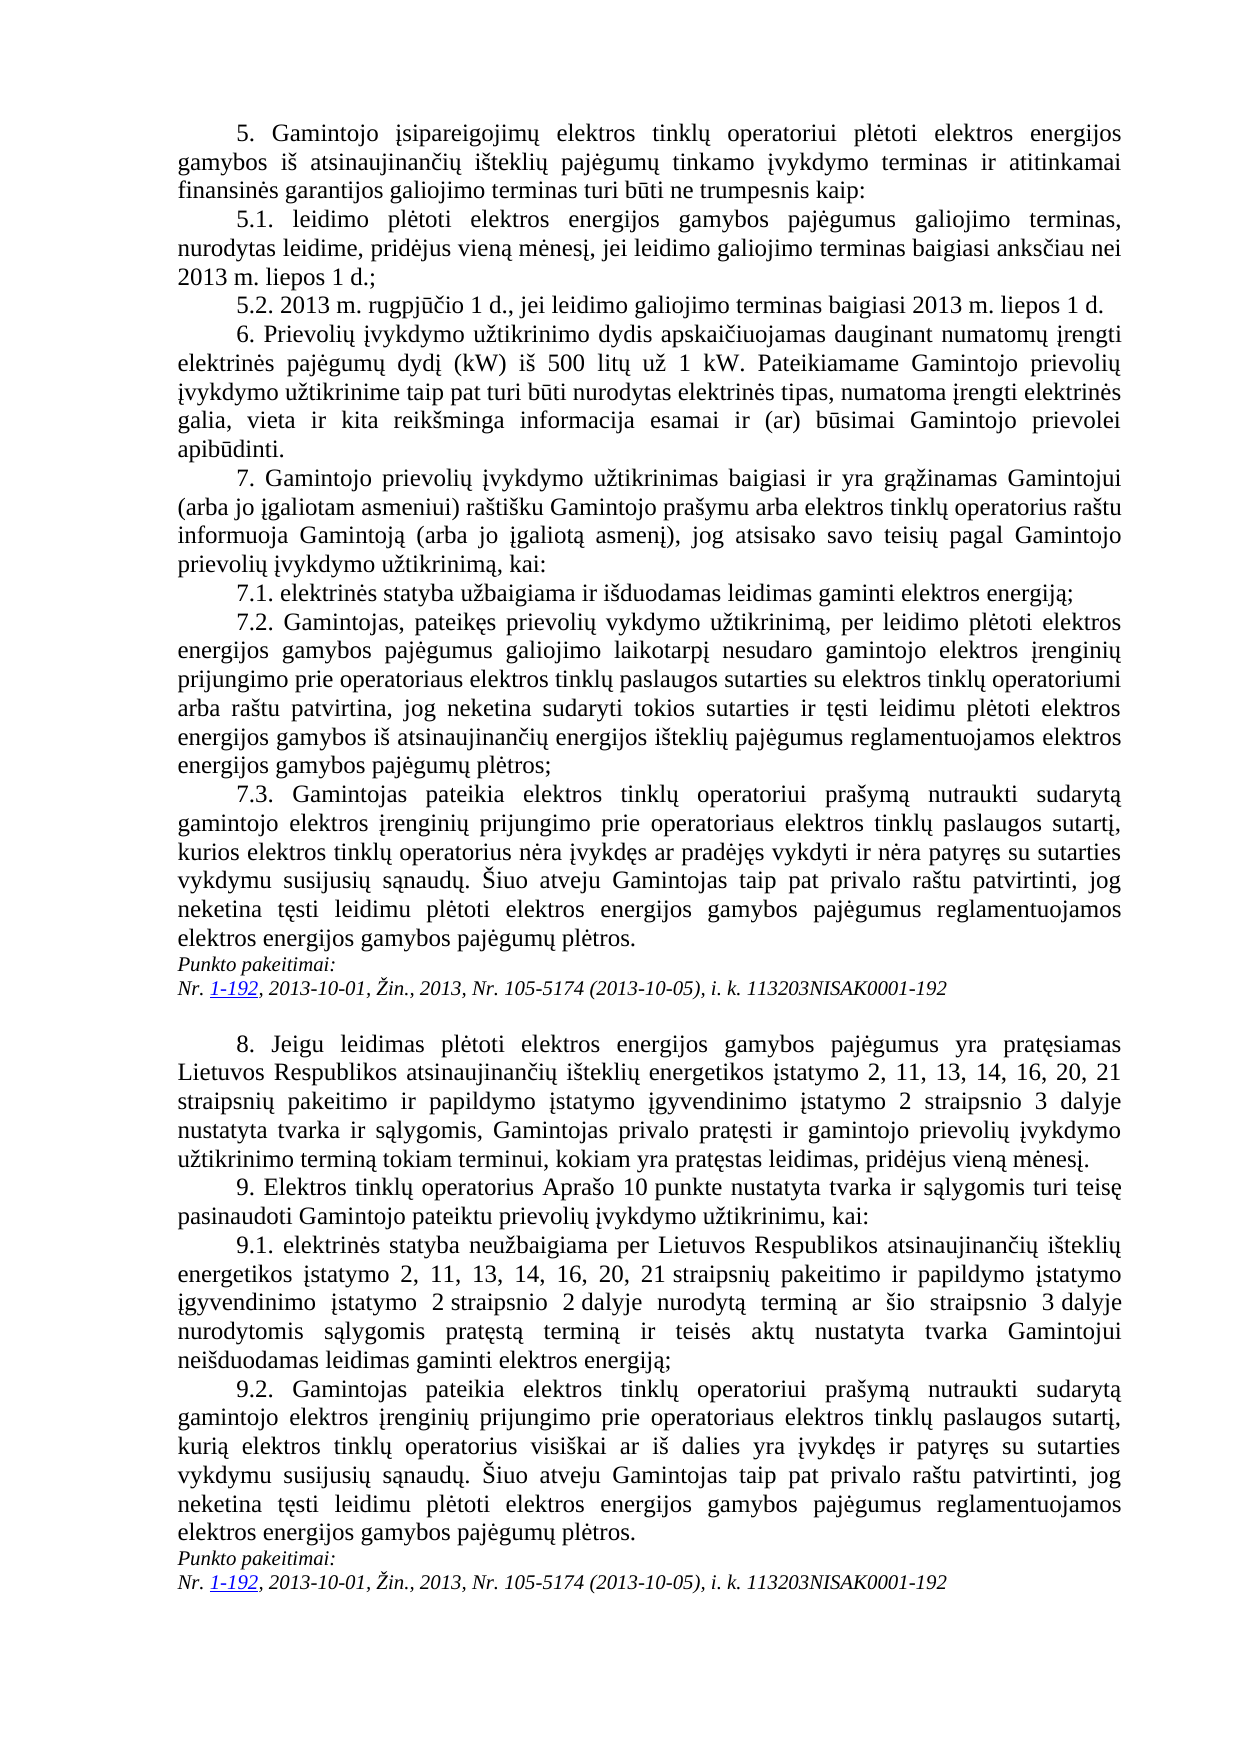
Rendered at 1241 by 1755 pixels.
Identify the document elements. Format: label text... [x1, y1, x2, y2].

text Nr. 1-192, 2013-10-01, Žin., 2013, Nr. 105-5174 (2013-10-05), i. k. 113203NISAK0001-192 [177, 1570, 1122, 1594]
text 9.1. elektrinės statyba neužbaigiama per Lietuvos Respublikos atsinaujinančių išteklių energetikos įstatymo 2, 11, 13, 14, 16, 20, 21 straipsnių pakeitimo ir papildymo įstatymo įgyvendinimo įstatymo 2 straipsnio 2 dalyje nurodytą terminą ar šio straipsnio 3 dalyje nurodytomis sąlygomis pratęstą terminą ir teisės aktų nustatyta tvarka Gamintojui neišduodamas leidimas gaminti elektros energiją; [177, 1230, 1122, 1374]
text 5.1. leidimo plėtoti elektros energijos gamybos pajėgumus galiojimo terminas, nurodytas leidime, pridėjus vieną mėnesį, jei leidimo galiojimo terminas baigiasi anksčiau nei 2013 m. liepos 1 d.; [177, 204, 1122, 291]
text 5.2. 2013 m. rugpjūčio 1 d., jei leidimo galiojimo terminas baigiasi 2013 m. liepos 1 d. [177, 291, 1122, 319]
text 5. Gamintojo įsipareigojimų elektros tinklų operatoriui plėtoti elektros energijos gamybos iš atsinaujinančių išteklių pajėgumų tinkamo įvykdymo terminas ir atitinkamai finansinės garantijos galiojimo terminas turi būti ne trumpesnis kaip: [177, 118, 1122, 204]
text 7. Gamintojo prievolių įvykdymo užtikrinimas baigiasi ir yra grąžinamas Gamintojui (arba jo įgaliotam asmeniui) raštišku Gamintojo prašymu arba elektros tinklų operatorius raštu informuoja Gamintoją (arba jo įgaliotą asmenį), jog atsisako savo teisių pagal Gamintojo prievolių įvykdymo užtikrinimą, kai: [177, 463, 1122, 578]
text Nr. 1-192, 2013-10-01, Žin., 2013, Nr. 105-5174 (2013-10-05), i. k. 113203NISAK0001-192 [177, 976, 1122, 1000]
text 7.1. elektrinės statyba užbaigiama ir išduodamas leidimas gaminti elektros energiją; [177, 578, 1122, 607]
text Punkto pakeitimai: [177, 1546, 1122, 1570]
text 6. Prievolių įvykdymo užtikrinimo dydis apskaičiuojamas dauginant numatomų įrengti elektrinės pajėgumų dydį (kW) iš 500 litų už 1 kW. Pateikiamame Gamintojo prievolių įvykdymo užtikrinime taip pat turi būti nurodytas elektrinės tipas, numatoma įrengti elektrinės galia, vieta ir kita reikšminga informacija esamai ir (ar) būsimai Gamintojo prievolei apibūdinti. [177, 319, 1122, 463]
text 7.2. Gamintojas, pateikęs prievolių vykdymo užtikrinimą, per leidimo plėtoti elektros energijos gamybos pajėgumus galiojimo laikotarpį nesudaro gamintojo elektros įrenginių prijungimo prie operatoriaus elektros tinklų paslaugos sutarties su elektros tinklų operatoriumi arba raštu patvirtina, jog neketina sudaryti tokios sutarties ir tęsti leidimu plėtoti elektros energijos gamybos iš atsinaujinančių energijos išteklių pajėgumus reglamentuojamos elektros energijos gamybos pajėgumų plėtros; [177, 607, 1122, 779]
text 8. Jeigu leidimas plėtoti elektros energijos gamybos pajėgumus yra pratęsiamas Lietuvos Respublikos atsinaujinančių išteklių energetikos įstatymo 2, 11, 13, 14, 16, 20, 21 straipsnių pakeitimo ir papildymo įstatymo įgyvendinimo įstatymo 2 straipsnio 3 dalyje nustatyta tvarka ir sąlygomis, Gamintojas privalo pratęsti ir gamintojo prievolių įvykdymo užtikrinimo terminą tokiam terminui, kokiam yra pratęstas leidimas, pridėjus vieną mėnesį. [177, 1029, 1122, 1172]
text Punkto pakeitimai: [177, 952, 1122, 976]
text 7.3. Gamintojas pateikia elektros tinklų operatoriui prašymą nutraukti sudarytą gamintojo elektros įrenginių prijungimo prie operatoriaus elektros tinklų paslaugos sutartį, kurios elektros tinklų operatorius nėra įvykdęs ar pradėjęs vykdyti ir nėra patyręs su sutarties vykdymu susijusių sąnaudų. Šiuo atveju Gamintojas taip pat privalo raštu patvirtinti, jog neketina tęsti leidimu plėtoti elektros energijos gamybos pajėgumus reglamentuojamos elektros energijos gamybos pajėgumų plėtros. [177, 779, 1122, 952]
text 9. Elektros tinklų operatorius Aprašo 10 punkte nustatyta tvarka ir sąlygomis turi teisę pasinaudoti Gamintojo pateiktu prievolių įvykdymo užtikrinimu, kai: [177, 1172, 1122, 1230]
text 9.2. Gamintojas pateikia elektros tinklų operatoriui prašymą nutraukti sudarytą gamintojo elektros įrenginių prijungimo prie operatoriaus elektros tinklų paslaugos sutartį, kurią elektros tinklų operatorius visiškai ar iš dalies yra įvykdęs ir patyręs su sutarties vykdymu susijusių sąnaudų. Šiuo atveju Gamintojas taip pat privalo raštu patvirtinti, jog neketina tęsti leidimu plėtoti elektros energijos gamybos pajėgumus reglamentuojamos elektros energijos gamybos pajėgumų plėtros. [177, 1374, 1122, 1546]
